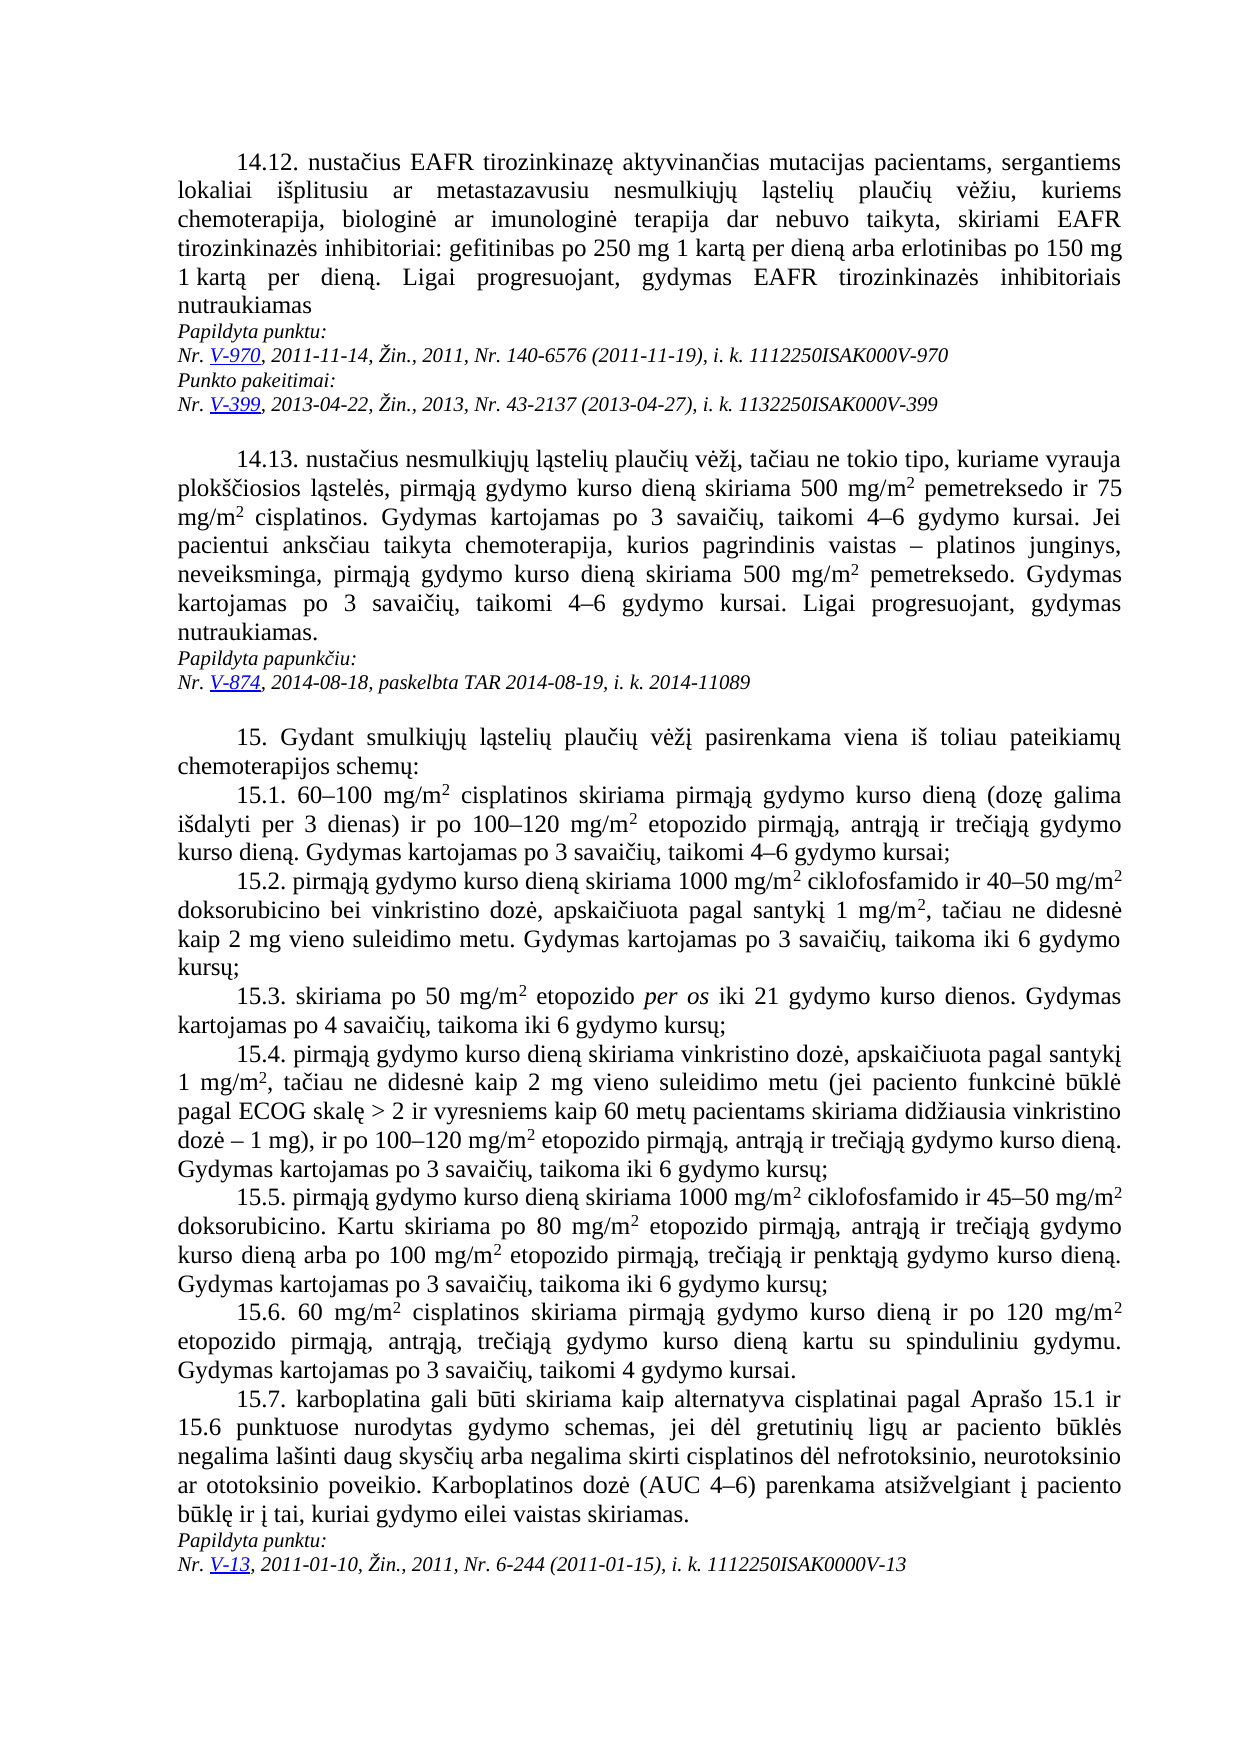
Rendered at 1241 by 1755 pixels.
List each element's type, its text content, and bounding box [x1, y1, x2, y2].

text 14.13. nustačius nesmulkiųjų ląstelių plaučių vėžį, tačiau ne tokio tipo, kuriame vyrauja plokščiosios ląstelės, pirmąją gydymo kurso dieną skiriama 500 mg/m2 pemetreksedo ir 75 mg/m2 cisplatinos. Gydymas kartojamas po 3 savaičių, taikomi 4–6 gydymo kursai. Jei pacientui anksčiau taikyta chemoterapija, kurios pagrindinis vaistas – platinos junginys, neveiksminga, pirmąją gydymo kurso dieną skiriama 500 mg/m2 pemetreksedo. Gydymas kartojamas po 3 savaičių, taikomi 4–6 gydymo kursai. Ligai progresuojant, gydymas nutraukiamas. [177, 444, 1122, 646]
text Nr. V-970, 2011-11-14, Žin., 2011, Nr. 140-6576 (2011-11-19), i. k. 1112250ISAK000V-970 [177, 343, 1122, 367]
text 15.7. karboplatina gali būti skiriama kaip alternatyva cisplatinai pagal Aprašo 15.1 ir 15.6 punktuose nurodytas gydymo schemas, jei dėl gretutinių ligų ar paciento būklės negalima lašinti daug skysčių arba negalima skirti cisplatinos dėl nefrotoksinio, neurotoksinio ar ototoksinio poveikio. Karboplatinos dozė (AUC 4–6) parenkama atsižvelgiant į paciento būklę ir į tai, kuriai gydymo eilei vaistas skiriamas. [177, 1384, 1122, 1527]
text Papildyta punktu: [177, 319, 1122, 343]
text Nr. V-13, 2011-01-10, Žin., 2011, Nr. 6-244 (2011-01-15), i. k. 1112250ISAK0000V-13 [177, 1552, 1122, 1576]
text 15.6. 60 mg/m2 cisplatinos skiriama pirmąją gydymo kurso dieną ir po 120 mg/m2 etopozido pirmąją, antrąją, trečiąją gydymo kurso dieną kartu su spinduliniu gydymu. Gydymas kartojamas po 3 savaičių, taikomi 4 gydymo kursai. [177, 1297, 1122, 1384]
text 15.4. pirmąją gydymo kurso dieną skiriama vinkristino dozė, apskaičiuota pagal santykį 1 mg/m2, tačiau ne didesnė kaip 2 mg vieno suleidimo metu (jei paciento funkcinė būklė pagal ECOG skalę > 2 ir vyresniems kaip 60 metų pacientams skiriama didžiausia vinkristino dozė – 1 mg), ir po 100–120 mg/m2 etopozido pirmąją, antrąją ir trečiąją gydymo kurso dieną. Gydymas kartojamas po 3 savaičių, taikoma iki 6 gydymo kursų; [177, 1039, 1122, 1182]
text Punkto pakeitimai: [177, 367, 1122, 392]
text Papildyta papunkčiu: [177, 646, 1122, 670]
text 15. Gydant smulkiųjų ląstelių plaučių vėžį pasirenkama viena iš toliau pateikiamų chemoterapijos schemų: [177, 722, 1122, 780]
text 15.3. skiriama po 50 mg/m2 etopozido per os iki 21 gydymo kurso dienos. Gydymas kartojamas po 4 savaičių, taikoma iki 6 gydymo kursų; [177, 981, 1122, 1039]
text 14.12. nustačius EAFR tirozinkinazę aktyvinančias mutacijas pacientams, sergantiems lokaliai išplitusiu ar metastazavusiu nesmulkiųjų ląstelių plaučių vėžiu, kuriems chemoterapija, biologinė ar imunologinė terapija dar nebuvo taikyta, skiriami EAFR tirozinkinazės inhibitoriai: gefitinibas po 250 mg 1 kartą per dieną arba erlotinibas po 150 mg 1 kartą per dieną. Ligai progresuojant, gydymas EAFR tirozinkinazės inhibitoriais nutraukiamas [177, 147, 1122, 319]
text Nr. V-874, 2014-08-18, paskelbta TAR 2014-08-19, i. k. 2014-11089 [177, 670, 1122, 694]
text 15.2. pirmąją gydymo kurso dieną skiriama 1000 mg/m2 ciklofosfamido ir 40–50 mg/m2 doksorubicino bei vinkristino dozė, apskaičiuota pagal santykį 1 mg/m2, tačiau ne didesnė kaip 2 mg vieno suleidimo metu. Gydymas kartojamas po 3 savaičių, taikoma iki 6 gydymo kursų; [177, 866, 1122, 981]
text Papildyta punktu: [177, 1527, 1122, 1552]
text 15.1. 60–100 mg/m2 cisplatinos skiriama pirmąją gydymo kurso dieną (dozę galima išdalyti per 3 dienas) ir po 100–120 mg/m2 etopozido pirmąją, antrąją ir trečiąją gydymo kurso dieną. Gydymas kartojamas po 3 savaičių, taikomi 4–6 gydymo kursai; [177, 780, 1122, 866]
text 15.5. pirmąją gydymo kurso dieną skiriama 1000 mg/m2 ciklofosfamido ir 45–50 mg/m2 doksorubicino. Kartu skiriama po 80 mg/m2 etopozido pirmąją, antrąją ir trečiąją gydymo kurso dieną arba po 100 mg/m2 etopozido pirmąją, trečiąją ir penktąją gydymo kurso dieną. Gydymas kartojamas po 3 savaičių, taikoma iki 6 gydymo kursų; [177, 1182, 1122, 1297]
text Nr. V-399, 2013-04-22, Žin., 2013, Nr. 43-2137 (2013-04-27), i. k. 1132250ISAK000V-399 [177, 392, 1122, 416]
